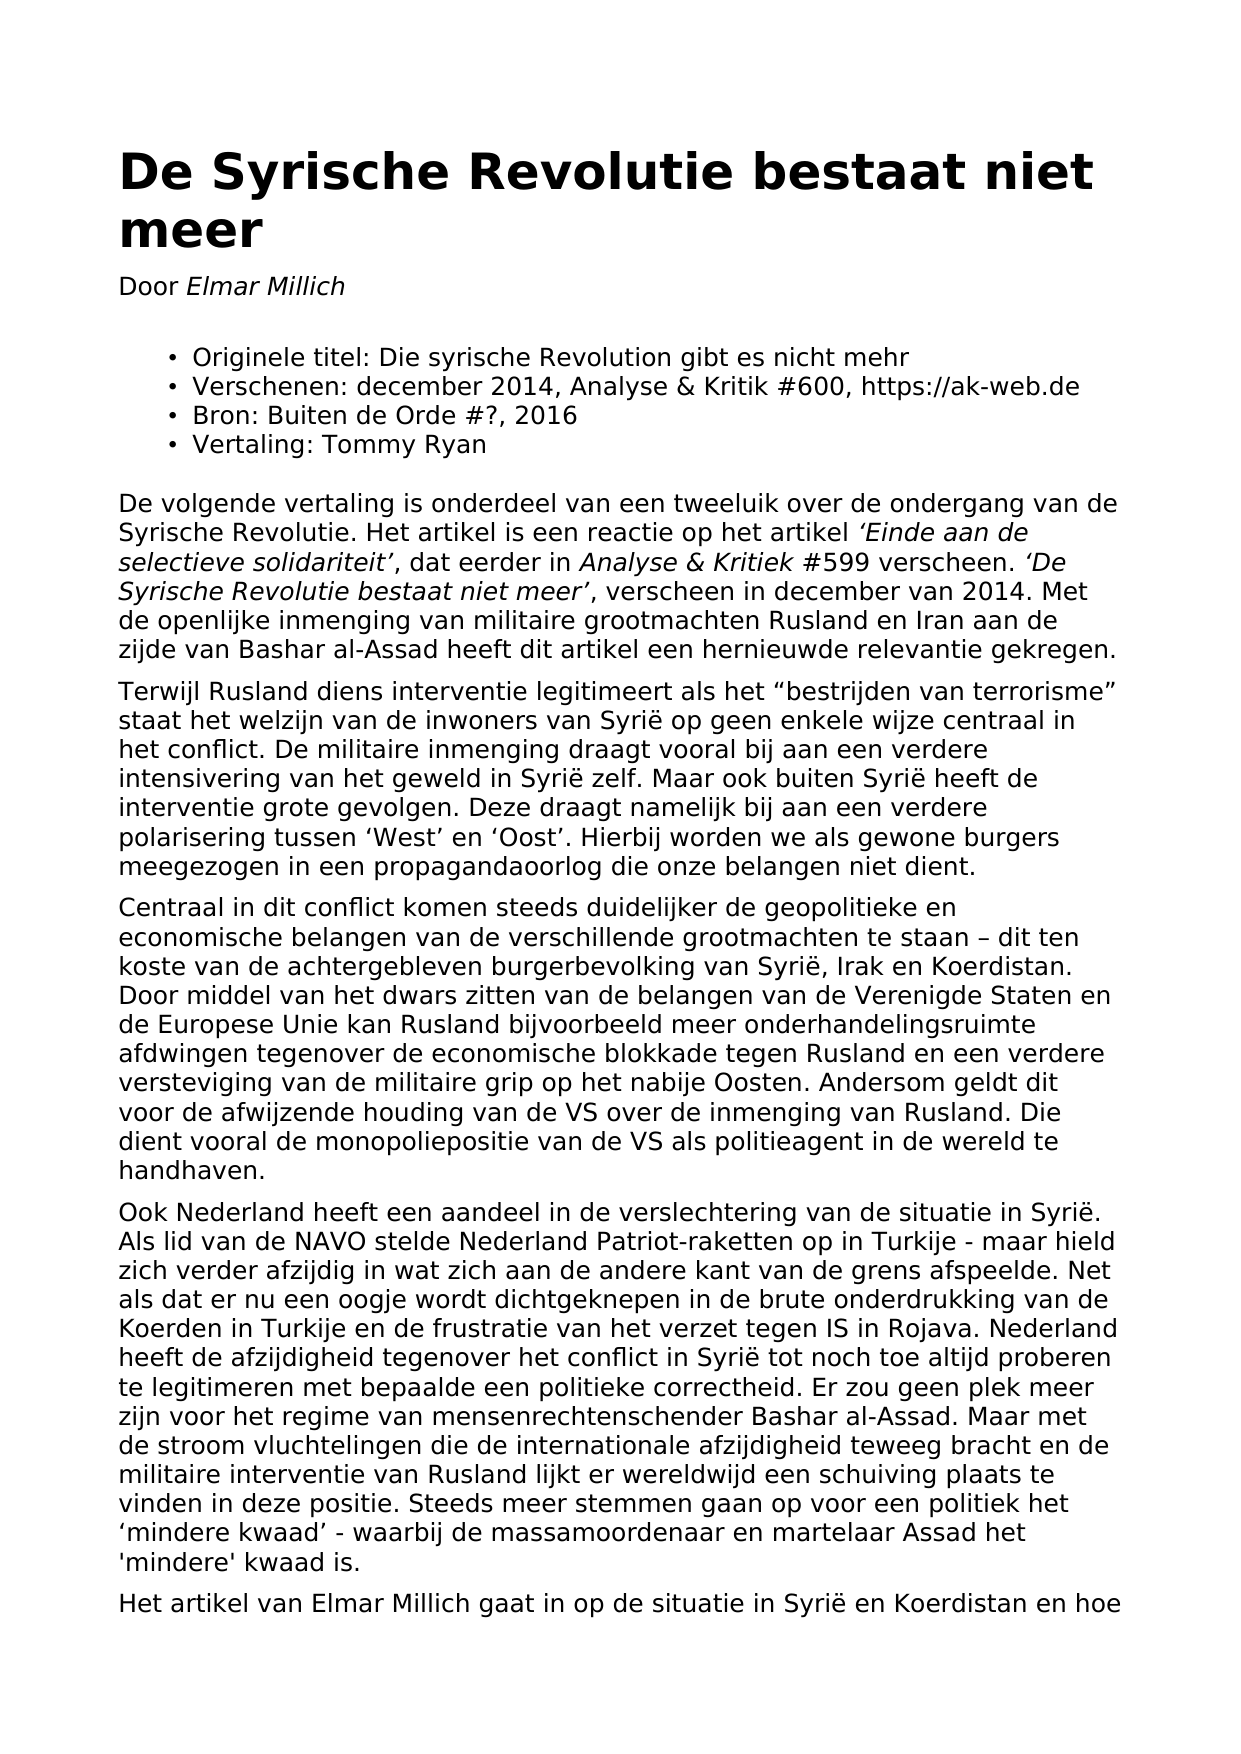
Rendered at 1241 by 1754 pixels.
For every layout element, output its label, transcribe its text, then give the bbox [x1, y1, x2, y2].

list Vertaling: Tommy Ryan [177, 431, 1122, 460]
text Ook Nederland heeft een aandeel in de verslechtering van de situatie in Syrië. Als lid van de NAVO stelde Nederland Patriot-raketten op in Turkije - maar hield zich verder afzijdig in wat zich aan de andere kant van de grens afspeelde. Net als dat er nu een oogje wordt dichtgeknepen in de brute onderdrukking van de Koerden in Turkije en de frustratie van het verzet tegen IS in Rojava. Nederland heeft de afzijdigheid tegenover het conflict in Syrië tot noch toe altijd proberen te legitimeren met bepaalde een politieke correctheid. Er zou geen plek meer zijn voor het regime van mensenrechtenschender Bashar al-Assad. Maar met de stroom vluchtelingen die de internationale afzijdigheid teweeg bracht en de militaire interventie van Rusland lijkt er wereldwijd een schuiving plaats te vinden in deze positie. Steeds meer stemmen gaan op voor een politiek het ‘mindere kwaad’ - waarbij de massamoordenaar en martelaar Assad het 'mindere' kwaad is. [118, 1198, 1122, 1577]
subtitle De Syrische Revolutie bestaat niet meer [118, 143, 1122, 259]
text Het artikel van Elmar Millich gaat in op de situatie in Syrië en Koerdistan en hoe [118, 1589, 1122, 1618]
text Terwijl Rusland diens interventie legitimeert als het “bestrijden van terrorisme” staat het welzijn van de inwoners van Syrië op geen enkele wijze centraal in het conflict. De militaire inmenging draagt vooral bij aan een verdere intensivering van het geweld in Syrië zelf. Maar ook buiten Syrië heeft de interventie grote gevolgen. Deze draagt namelijk bij aan een verdere polarisering tussen ‘West’ en ‘Oost’. Hierbij worden we als gewone burgers meegezogen in een propagandaoorlog die onze belangen niet dient. [118, 677, 1122, 881]
text Centraal in dit conflict komen steeds duidelijker de geopolitieke en economische belangen van de verschillende grootmachten te staan – dit ten koste van de achtergebleven burgerbevolking van Syrië, Irak en Koerdistan. Door middel van het dwars zitten van de belangen van de Verenigde Staten en de Europese Unie kan Rusland bijvoorbeeld meer onderhandelingsruimte afdwingen tegenover de economische blokkade tegen Rusland en een verdere versteviging van de militaire grip op het nabije Oosten. Andersom geldt dit voor de afwijzende houding van de VS over de inmenging van Rusland. Die dient vooral de monopoliepositie van de VS als politieagent in de wereld te handhaven. [118, 893, 1122, 1185]
text De volgende vertaling is onderdeel van een tweeluik over de ondergang van de Syrische Revolutie. Het artikel is een reactie op het artikel ‘Einde aan de selectieve solidariteit’, dat eerder in Analyse & Kritiek #599 verscheen. ‘De Syrische Revolutie bestaat niet meer’, verscheen in december van 2014. Met de openlijke inmenging van militaire grootmachten Rusland en Iran aan de zijde van Bashar al-Assad heeft dit artikel een hernieuwde relevantie gekregen. [118, 489, 1122, 664]
text Door Elmar Millich [118, 272, 1122, 301]
list Verschenen: december 2014, Analyse & Kritik #600, https://ak-web.de [177, 372, 1122, 402]
list Originele titel: Die syrische Revolution gibt es nicht mehr [177, 343, 1122, 372]
list Bron: Buiten de Orde #?, 2016 [177, 402, 1122, 431]
